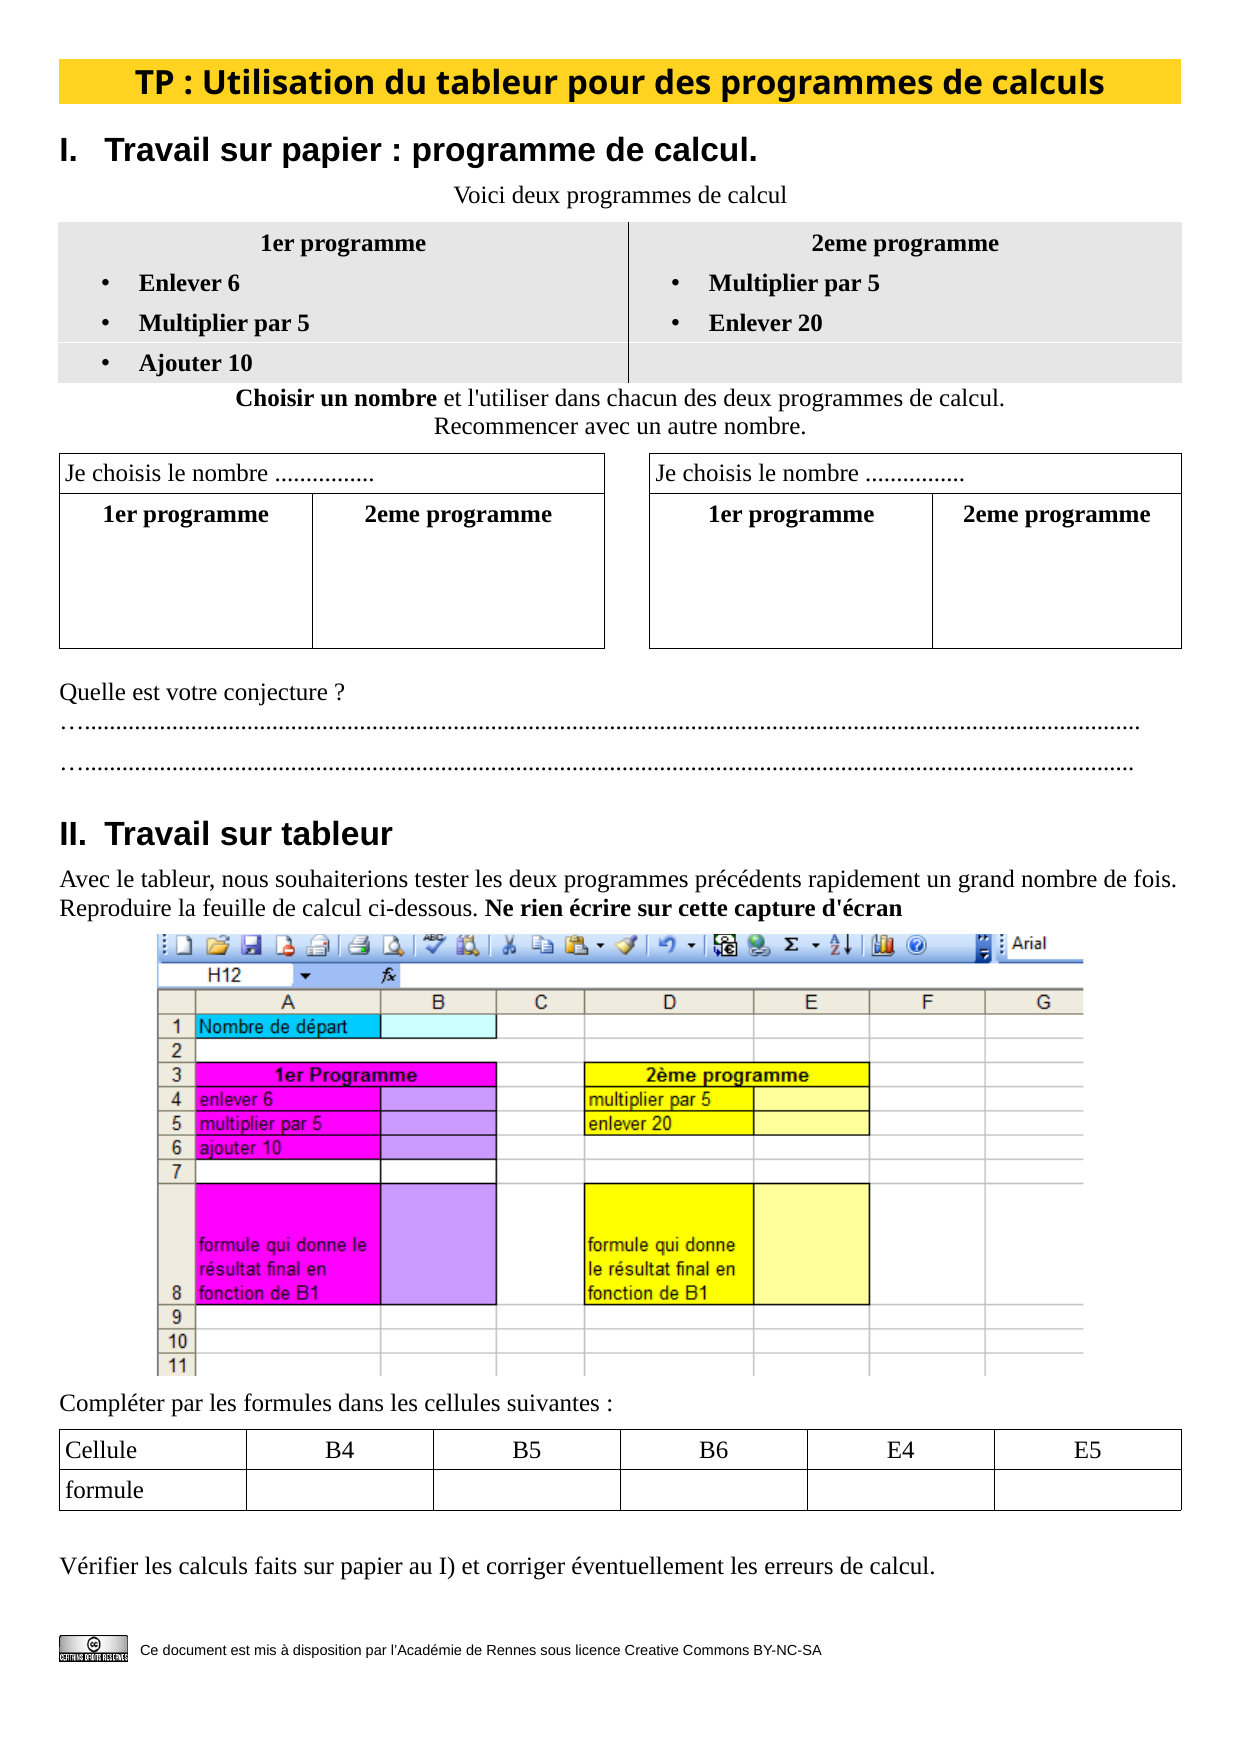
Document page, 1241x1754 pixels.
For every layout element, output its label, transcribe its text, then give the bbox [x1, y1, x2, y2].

text Choisir un nombre et l'utiliser dans chacun des deux programmes de calcul. Recommencer avec un autre nombre. [59, 383, 1181, 440]
text Compléter par les formules dans les cellules suivantes : [59, 1388, 1181, 1417]
table_header E5 [995, 1430, 1181, 1469]
table_header 2eme programme [629, 222, 1182, 262]
table_header B6 [621, 1430, 807, 1469]
text …........................................................................................................................................................................ [59, 747, 1181, 776]
table_header Je choisis le nombre ................ [650, 454, 1181, 493]
table_header E4 [808, 1430, 994, 1469]
table_cell Ajouter 10 [58, 343, 628, 383]
table_cell 1er programme [60, 494, 312, 648]
text Vérifier les calculs faits sur papier au I) et corriger éventuellement les erreurs de calcul. [59, 1551, 1181, 1580]
table_cell [995, 1470, 1181, 1510]
picture [59, 1635, 128, 1662]
table_header [605, 453, 649, 493]
table_cell [605, 493, 649, 648]
table_cell 1er programme [650, 494, 932, 648]
table_cell [629, 343, 1182, 383]
table_cell 2eme programme [313, 494, 604, 648]
table_cell 2eme programme [933, 494, 1181, 648]
subtitle Travail sur tableur [59, 813, 1181, 852]
table_cell Enlever 20 [629, 302, 1182, 342]
subtitle Travail sur papier : programme de calcul. [59, 129, 1181, 168]
text Voici deux programmes de calcul [59, 181, 1181, 209]
table_cell [621, 1470, 807, 1510]
table_header Cellule [60, 1430, 246, 1469]
table_cell Multiplier par 5 [58, 302, 628, 342]
text Quelle est votre conjecture ? …......................................................................................................................................................................... [59, 648, 1181, 735]
table_header 1er programme [58, 222, 628, 262]
table_header B4 [247, 1430, 433, 1469]
table_cell Enlever 6 [58, 262, 628, 302]
subtitle TP : Utilisation du tableur pour des programmes de calculs [59, 59, 1181, 104]
table_cell formule [60, 1470, 246, 1510]
table_cell [434, 1470, 620, 1510]
table_header Je choisis le nombre ................ [60, 454, 604, 493]
table_cell Multiplier par 5 [629, 262, 1182, 302]
text Avec le tableur, nous souhaiterions tester les deux programmes précédents rapidement un grand nombre de fois. Reproduire la feuille de calcul ci-dessous. Ne rien écrire sur cette capture d'écran [59, 864, 1181, 922]
table_cell [247, 1470, 433, 1510]
table_header B5 [434, 1430, 620, 1469]
table_cell [808, 1470, 994, 1510]
